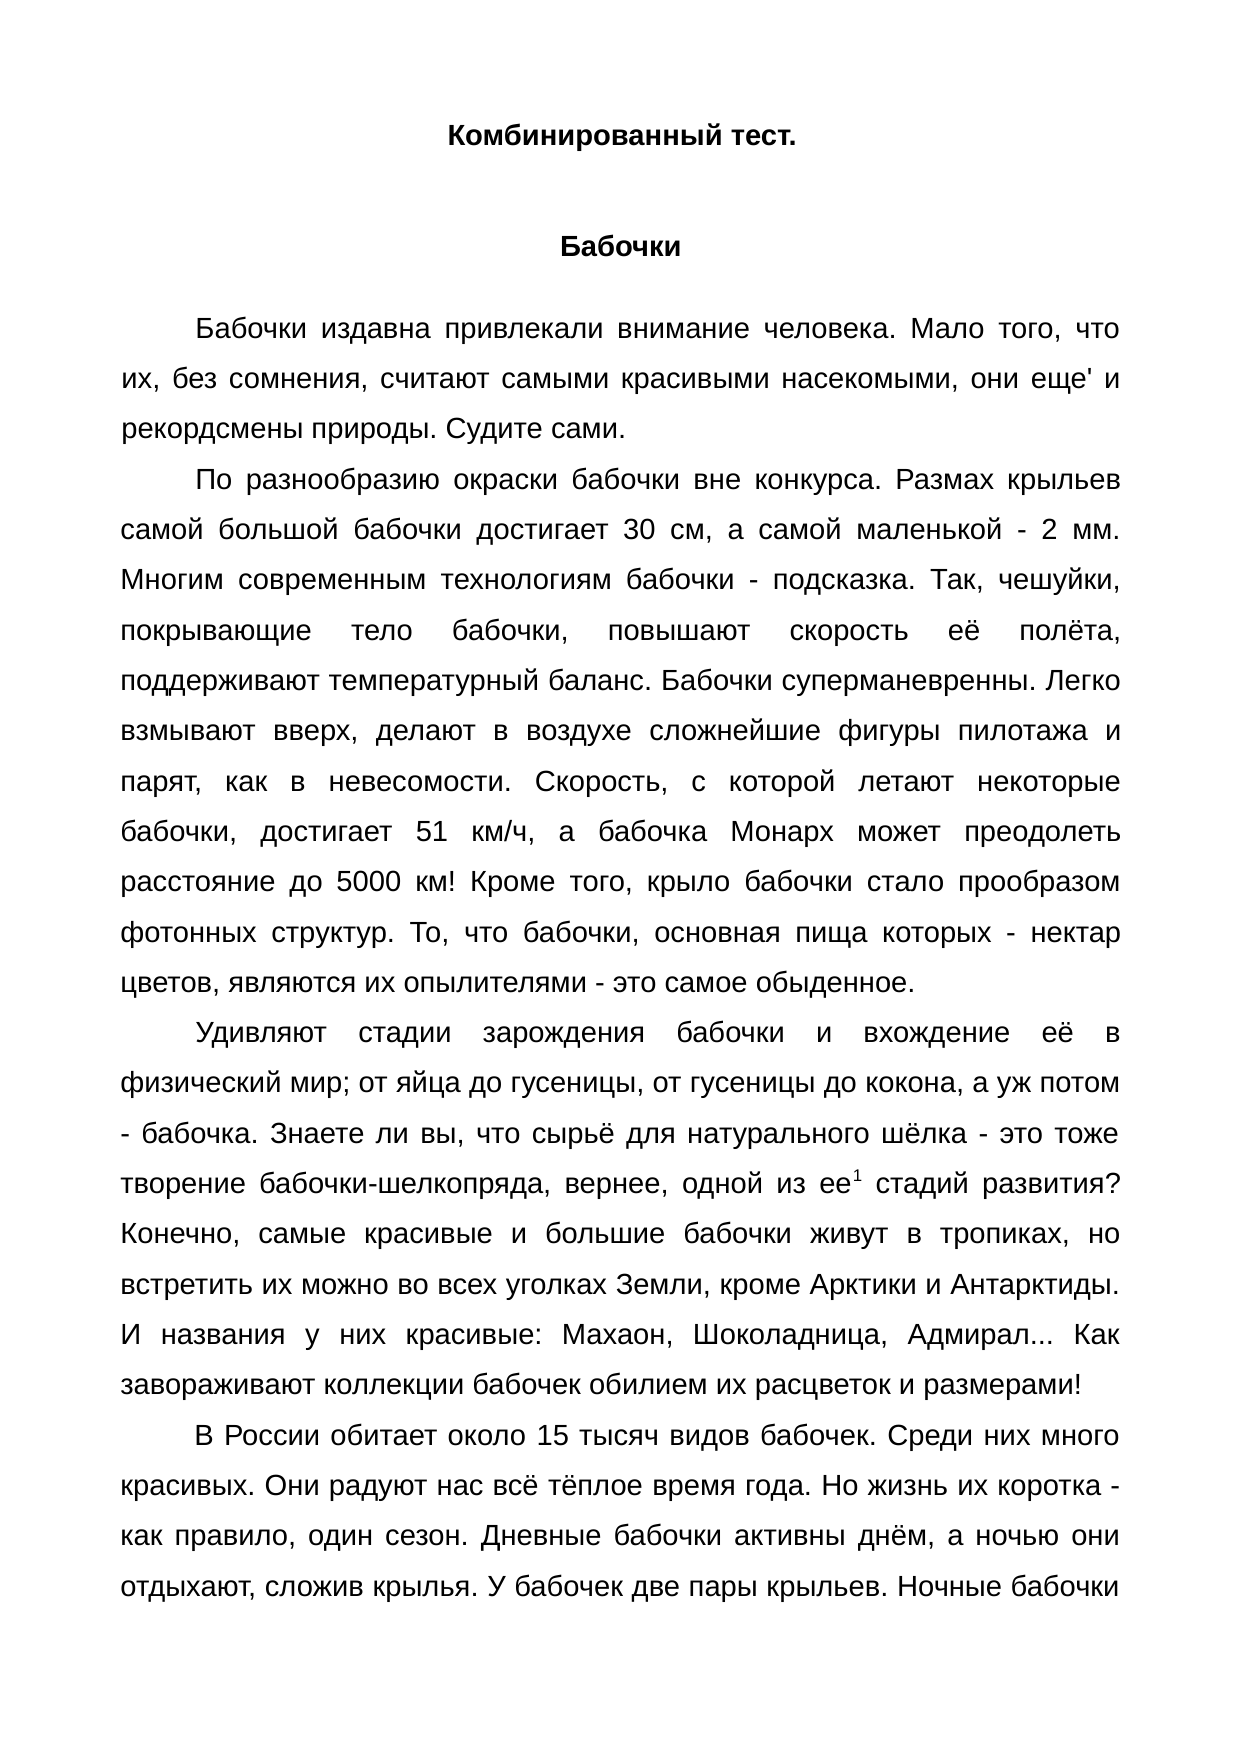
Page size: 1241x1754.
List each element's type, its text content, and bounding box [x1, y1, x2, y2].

text Бабочки [119, 229, 1122, 263]
text Удивляют стадии зарождения бабочки и вхождение её в физический мир; от яйца до гусеницы, от гусеницы до кокона, а уж потом - бабочка. Знаете ли вы, что сырьё для натурального шёлка - это тоже творение бабочки-шелкопряда, вернее, одной из ее1 стадий развития? Конечно, самые красивые и большие бабочки живут в тропиках, но встретить их можно во всех уголках Земли, кроме Арктики и Антарктиды. И названия у них красивые: Махаон, Шоколадница, Адмирал... Как завораживают коллекции бабочек обилием их расцветок и размерами! [120, 1015, 1121, 1401]
text Бабочки издавна привлекали внимание человека. Мало того, что их, без сомнения, считают самыми красивыми насекомыми, они еще' и рекордсмены природы. Судите сами. [121, 311, 1121, 445]
text В России обитает около 15 тысяч видов бабочек. Среди них много красивых. Они радуют нас всё тёплое время года. Но жизнь их коротка - как правило, один сезон. Дневные бабочки активны днём, а ночью они отдыхают, сложив крылья. У бабочек две пары крыльев. Ночные бабочки [120, 1418, 1121, 1602]
text По разнообразию окраски бабочки вне конкурса. Размах крыльев самой большой бабочки достигает 30 см, а самой маленькой - 2 мм. Многим современным технологиям бабочки - подсказка. Так, чешуйки, покрывающие тело бабочки, повышают скорость её полёта, поддерживают температурный баланс. Бабочки суперманевренны. Легко взмывают вверх, делают в воздухе сложнейшие фигуры пилотажа и парят, как в невесомости. Скорость, с которой летают некоторые бабочки, достигает 51 км/ч, а бабочка Монарх может преодолеть расстояние до 5000 км! Кроме того, крыло бабочки стало прообразом фотонных структур. То, что бабочки, основная пища которых - нектар цветов, являются их опылителями - это самое обыденное. [120, 462, 1122, 998]
text Комбинированный тест. [122, 118, 1122, 152]
